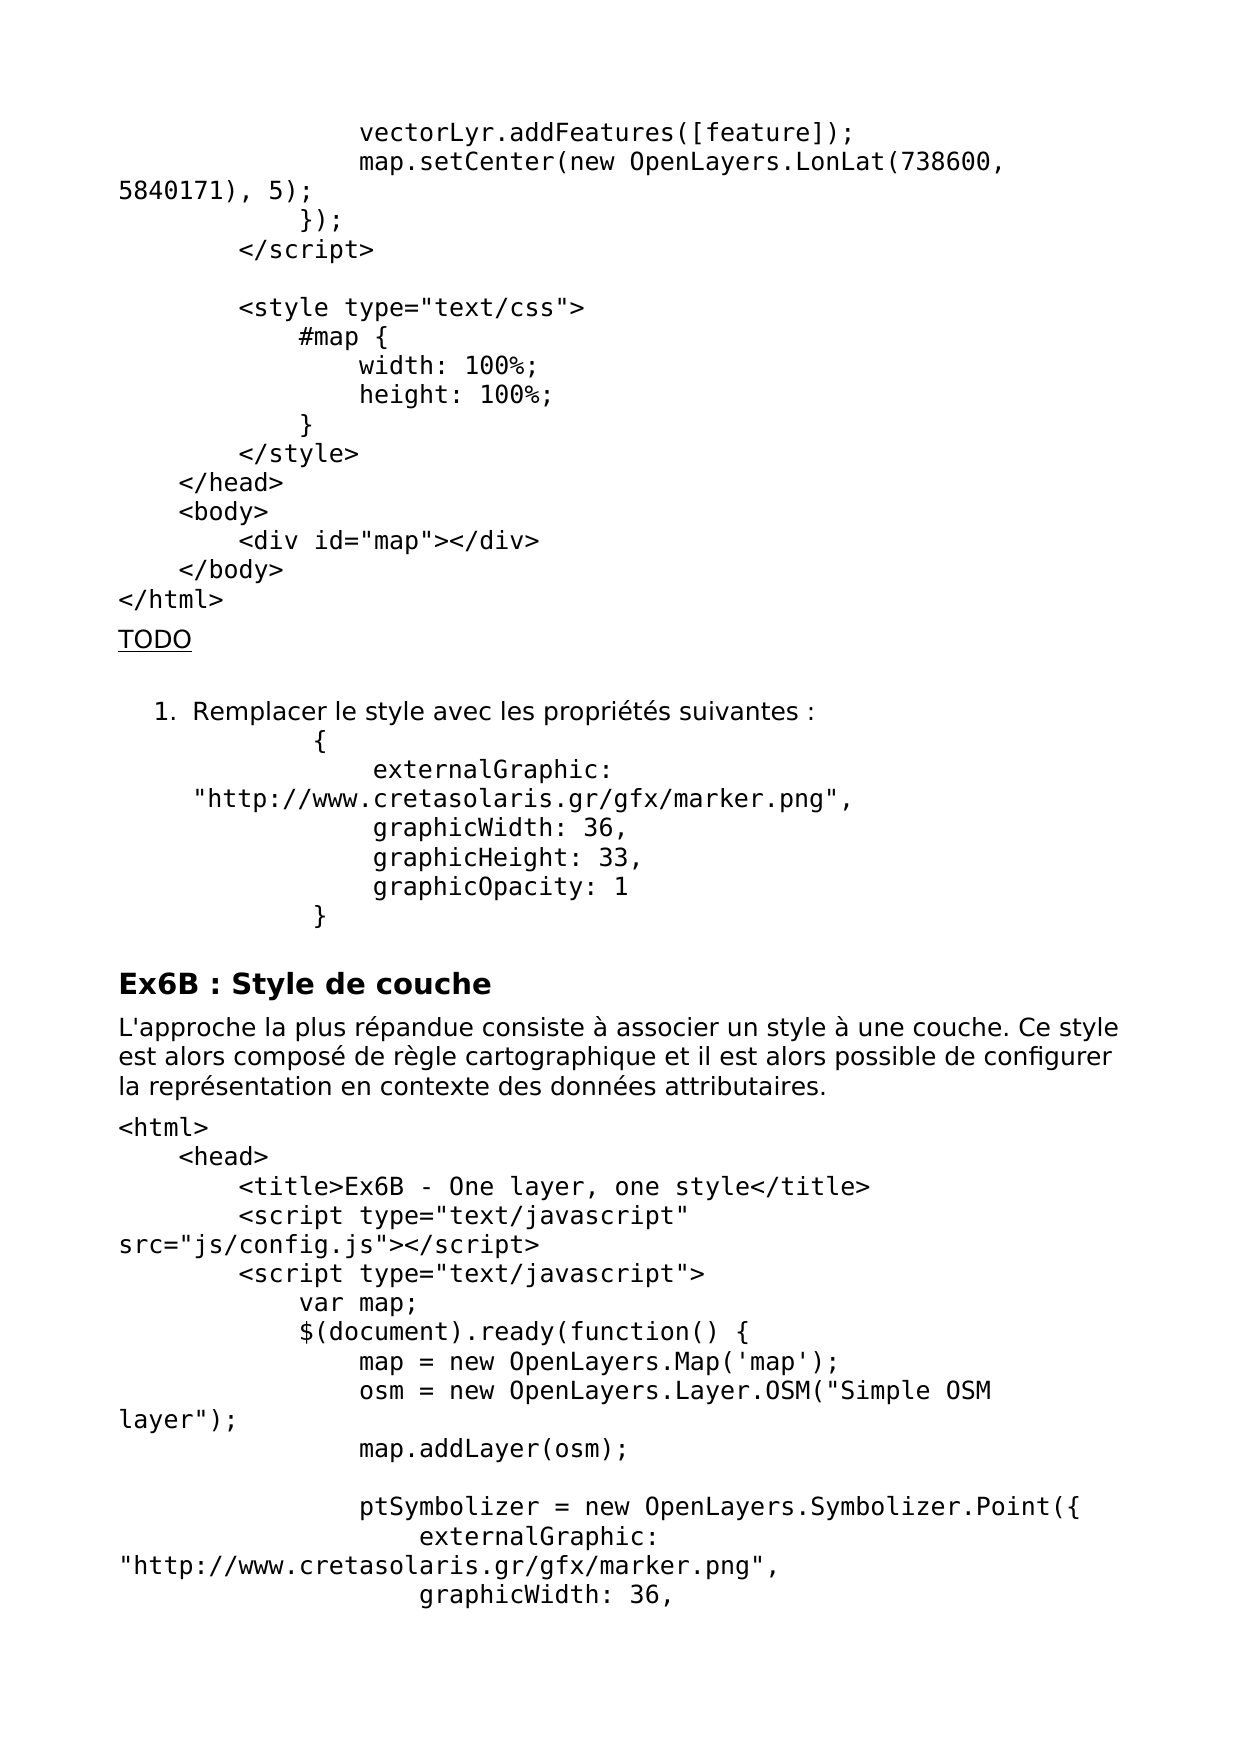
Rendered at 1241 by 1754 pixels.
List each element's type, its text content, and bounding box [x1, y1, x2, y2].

subtitle Ex6B : Style de couche [118, 967, 1122, 1001]
list { externalGraphic: "http://www.cretasolaris.gr/gfx/marker.png", graphicWidth: 36, graphicHeight: 33, graphicOpacity: 1 } [177, 726, 1122, 930]
text L'approche la plus répandue consiste à associer un style à une couche. Ce style est alors composé de règle cartographique et il est alors possible de configurer la représentation en contexte des données attributaires. [118, 1013, 1122, 1101]
text vectorLyr.addFeatures([feature]); map.setCenter(new OpenLayers.LonLat(738600, 5840171), 5); }); </script> <style type="text/css"> #map { width: 100%; height: 100%; } </style> </head> <body> <div id="map"></div> </body> </html> [118, 118, 1122, 614]
text <html> <head> <title>Ex6B - One layer, one style</title> <script type="text/javascript" src="js/config.js"></script> <script type="text/javascript"> var map; $(document).ready(function() { map = new OpenLayers.Map('map'); osm = new OpenLayers.Layer.OSM("Simple OSM layer"); map.addLayer(osm); ptSymbolizer = new OpenLayers.Symbolizer.Point({ externalGraphic: "http://www.cretasolaris.gr/gfx/marker.png", graphicWidth: 36, [118, 1113, 1122, 1609]
text TODO [118, 626, 1122, 655]
list Remplacer le style avec les propriétés suivantes : [177, 697, 1122, 726]
